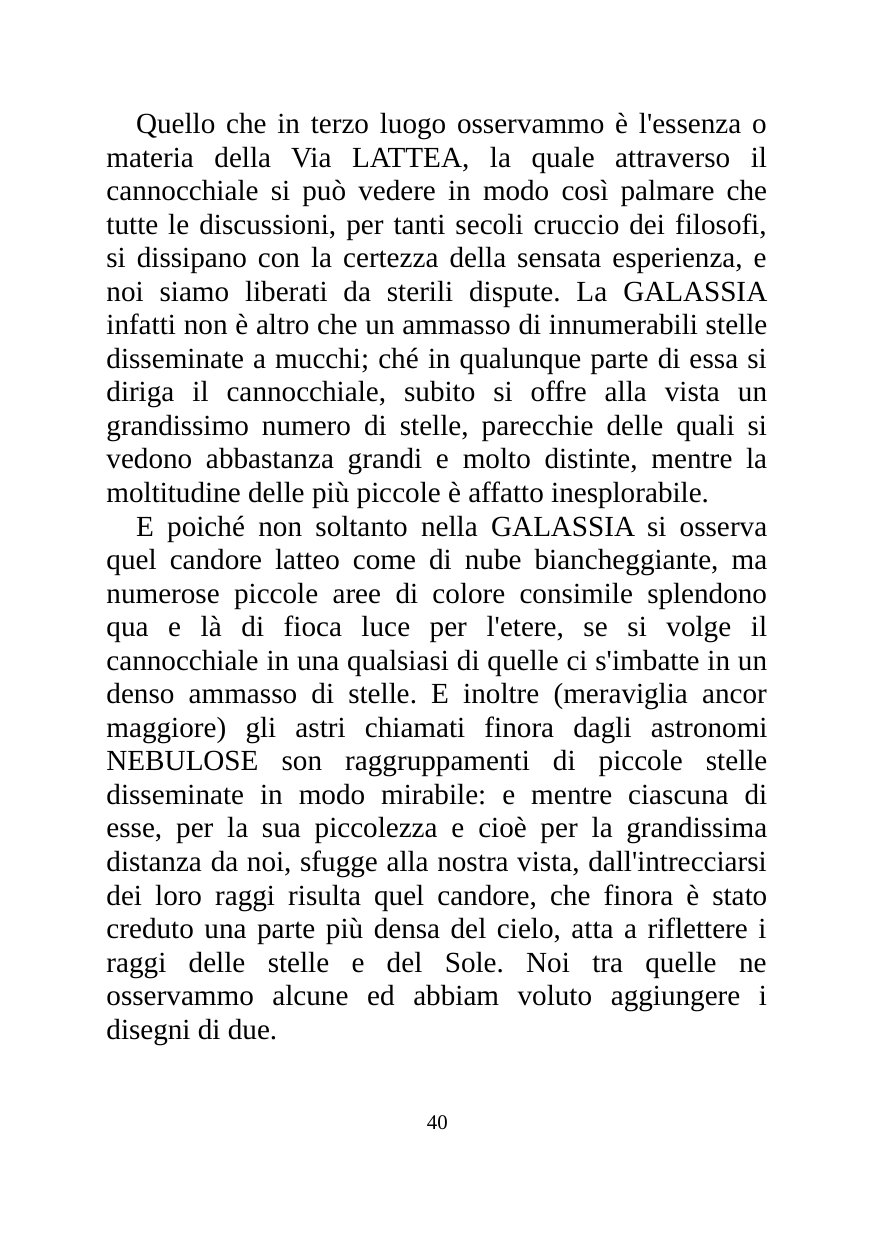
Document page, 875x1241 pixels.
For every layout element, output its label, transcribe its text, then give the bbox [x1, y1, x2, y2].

text Quello che in terzo luogo osservammo è l'essenza o materia della Via LATTEA, la quale attraverso il cannocchiale si può vedere in modo così palmare che tutte le discussioni, per tanti secoli cruccio dei filosofi, si dissipano con la certezza della sensata esperienza, e noi siamo liberati da sterili dispute. La GALASSIA infatti non è altro che un ammasso di innumerabili stelle disseminate a mucchi; ché in qualunque parte di essa si diriga il cannocchiale, subito si offre alla vista un grandissimo numero di stelle, parecchie delle quali si vedono abbastanza grandi e molto distinte, mentre la moltitudine delle più piccole è affatto inesplorabile. [106, 106, 768, 509]
text E poiché non soltanto nella GALASSIA si osserva quel candore latteo come di nube biancheggiante, ma numerose piccole aree di colore consimile splendono qua e là di fioca luce per l'etere, se si volge il cannocchiale in una qualsiasi di quelle ci s'imbatte in un denso ammasso di stelle. E inoltre (meraviglia ancor maggiore) gli astri chiamati finora dagli astronomi NEBULOSE son raggruppamenti di piccole stelle disseminate in modo mirabile: e mentre ciascuna di esse, per la sua piccolezza e cioè per la grandissima distanza da noi, sfugge alla nostra vista, dall'intrecciarsi dei loro raggi risulta quel candore, che finora è stato creduto una parte più densa del cielo, atta a riflettere i raggi delle stelle e del Sole. Noi tra quelle ne osservammo alcune ed abbiam voluto aggiungere i disegni di due. [106, 509, 768, 1045]
